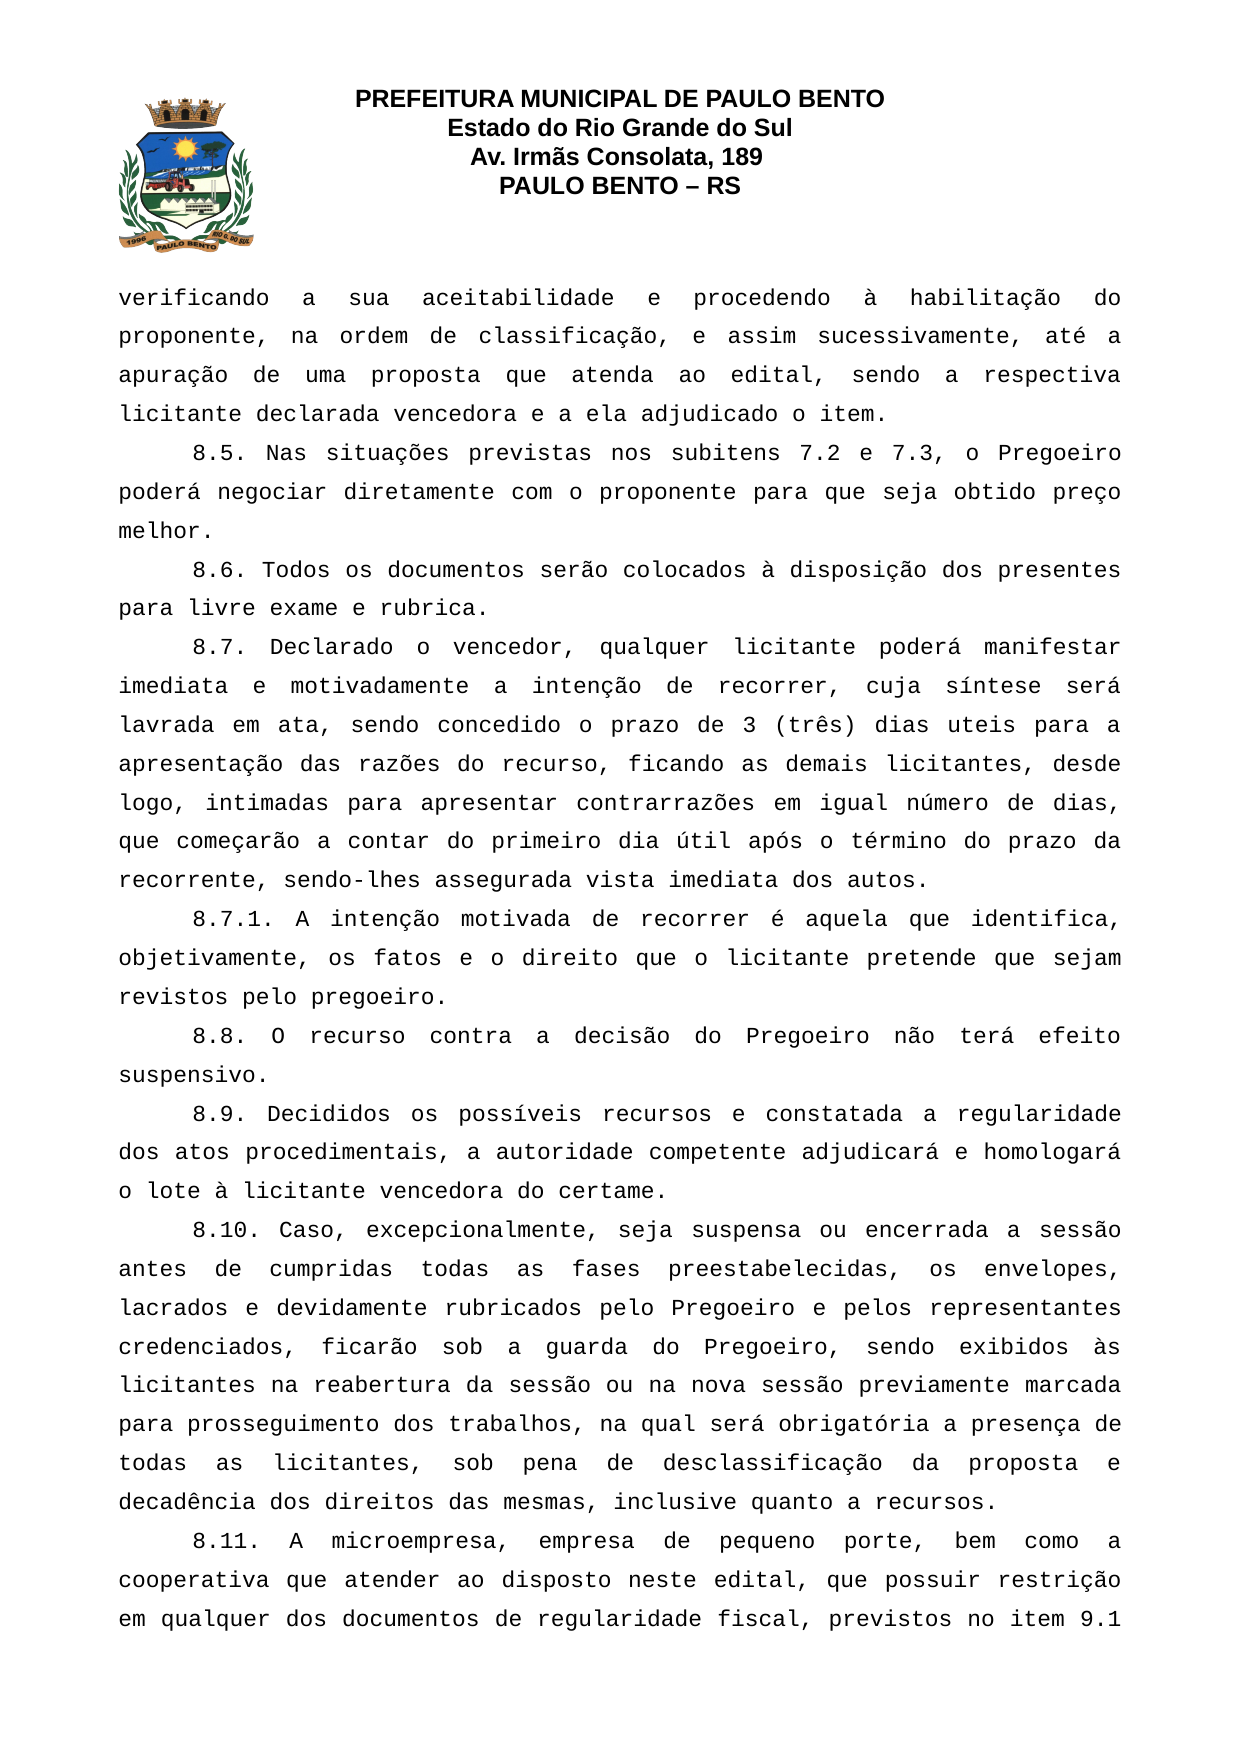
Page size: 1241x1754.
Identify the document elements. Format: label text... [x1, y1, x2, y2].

text 8.7.1. A intenção motivada de recorrer é aquela que identifica, objetivamente, os fatos e o direito que o licitante pretende que sejam revistos pelo pregoeiro. [118, 908, 1122, 1011]
text verificando a sua aceitabilidade e procedendo à habilitação do proponente, na ordem de classificação, e assim sucessivamente, até a apuração de uma proposta que atenda ao edital, sendo a respectiva licitante declarada vencedora e a ela adjudicado o item. [118, 286, 1122, 428]
picture [118, 97, 254, 253]
text 8.8. O recurso contra a decisão do Pregoeiro não terá efeito suspensivo. [118, 1024, 1122, 1089]
text 8.7. Declarado o vencedor, qualquer licitante poderá manifestar imediata e motivadamente a intenção de recorrer, cuja síntese será lavrada em ata, sendo concedido o prazo de 3 (três) dias uteis para a apresentação das razões do recurso, ficando as demais licitantes, desde logo, intimadas para apresentar contrarrazões em igual número de dias, que começarão a contar do primeiro dia útil após o término do prazo da recorrente, sendo-lhes assegurada vista imediata dos autos. [118, 636, 1122, 895]
text 8.5. Nas situações previstas nos subitens 7.2 e 7.3, o Pregoeiro poderá negociar diretamente com o proponente para que seja obtido preço melhor. [118, 441, 1122, 545]
text 8.11. A microempresa, empresa de pequeno porte, bem como a cooperativa que atender ao disposto neste edital, que possuir restrição em qualquer dos documentos de regularidade fiscal, previstos no item 9.1 [118, 1529, 1122, 1633]
text 8.10. Caso, excepcionalmente, seja suspensa ou encerrada a sessão antes de cumpridas todas as fases preestabelecidas, os envelopes, lacrados e devidamente rubricados pelo Pregoeiro e pelos representantes credenciados, ficarão sob a guarda do Pregoeiro, sendo exibidos às licitantes na reabertura da sessão ou na nova sessão previamente marcada para prosseguimento dos trabalhos, na qual será obrigatória a presença de todas as licitantes, sob pena de desclassificação da proposta e decadência dos direitos das mesmas, inclusive quanto a recursos. [118, 1218, 1122, 1516]
text 8.6. Todos os documentos serão colocados à disposição dos presentes para livre exame e rubrica. [118, 558, 1122, 623]
text 8.9. Decididos os possíveis recursos e constatada a regularidade dos atos procedimentais, a autoridade competente adjudicará e homologará o lote à licitante vencedora do certame. [118, 1102, 1122, 1206]
